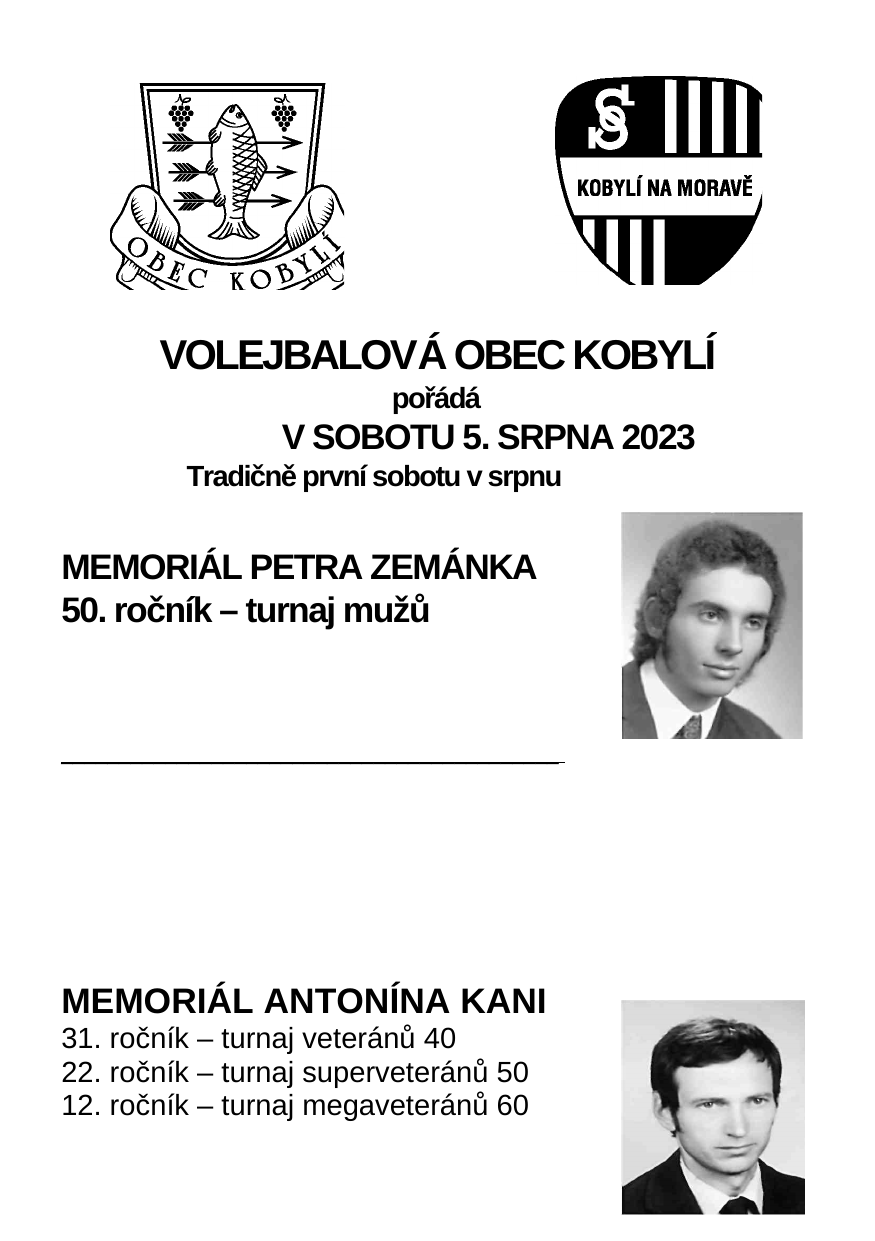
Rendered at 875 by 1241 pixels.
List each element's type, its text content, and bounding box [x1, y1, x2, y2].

picture [109, 82, 345, 290]
text MEMORIÁL ANTONÍNA KANI [61, 981, 577, 1021]
text MEMORIÁL PETRA ZEMÁNKA [61, 546, 565, 587]
picture [620, 512, 803, 739]
text 22. ročník – turnaj superveteránů 50 [61, 1055, 577, 1088]
text 12. ročník – turnaj megaveteránů 60 [61, 1088, 577, 1122]
text ___________________________________________ [61, 668, 819, 765]
picture [554, 76, 763, 285]
text pořádá [59, 381, 814, 414]
text Tradičně první sobotu v srpnu [61, 459, 565, 492]
text VOLEJBALOVÁ OBEC KOBYLÍ [61, 331, 817, 379]
picture [620, 999, 805, 1216]
text 50. ročník – turnaj mužů [61, 589, 565, 630]
text V SOBOTU 5. SRPNA 2023 [61, 416, 874, 457]
text 31. ročník – turnaj veteránů 40 [61, 1021, 577, 1055]
